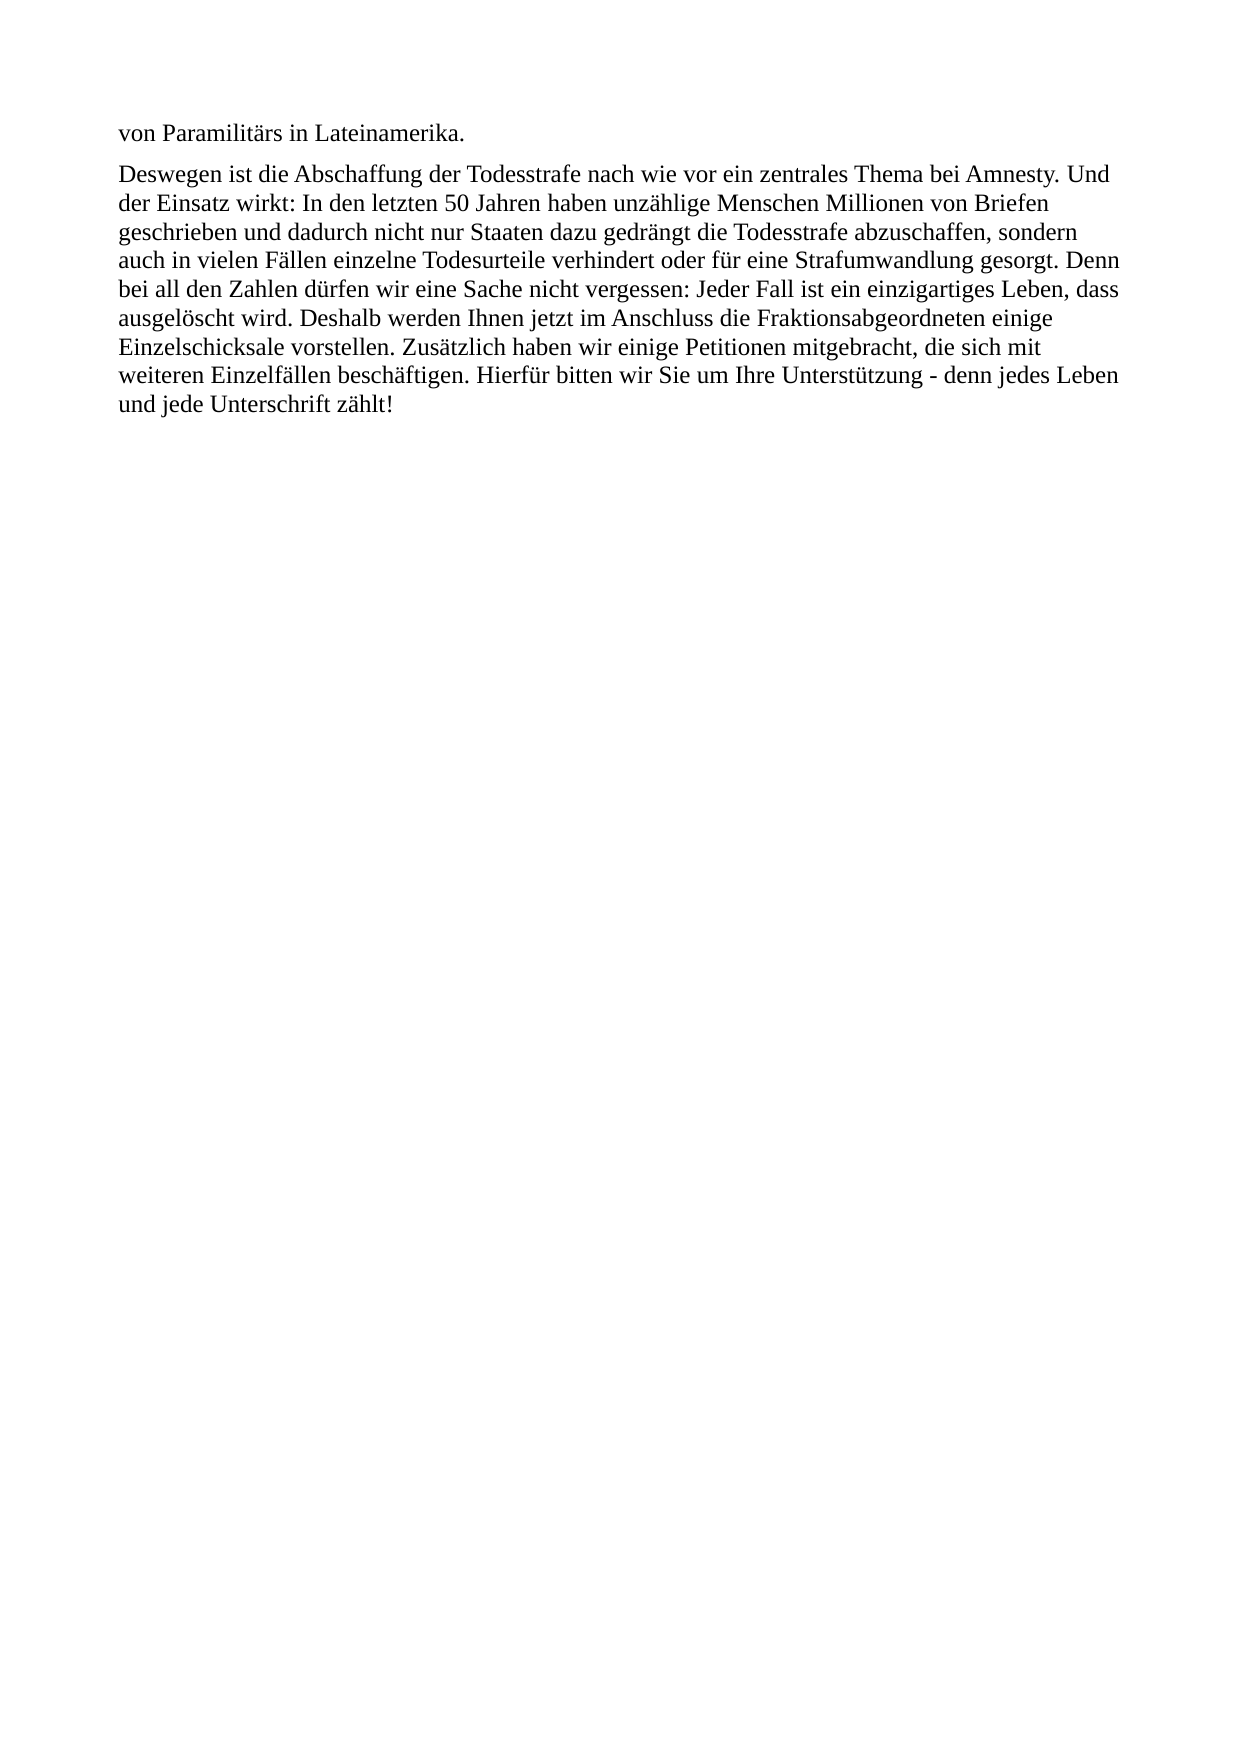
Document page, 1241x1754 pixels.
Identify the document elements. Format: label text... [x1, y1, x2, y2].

text von Paramilitärs in Lateinamerika. [118, 118, 1122, 147]
text Deswegen ist die Abschaffung der Todesstrafe nach wie vor ein zentrales Thema bei Amnesty. Und der Einsatz wirkt: In den letzten 50 Jahren haben unzählige Menschen Millionen von Briefen geschrieben und dadurch nicht nur Staaten dazu gedrängt die Todesstrafe abzuschaffen, sondern auch in vielen Fällen einzelne Todesurteile verhindert oder für eine Strafumwandlung gesorgt. Denn bei all den Zahlen dürfen wir eine Sache nicht vergessen: Jeder Fall ist ein einzigartiges Leben, dass ausgelöscht wird. Deshalb werden Ihnen jetzt im Anschluss die Fraktionsabgeordneten einige Einzelschicksale vorstellen. Zusätzlich haben wir einige Petitionen mitgebracht, die sich mit weiteren Einzelfällen beschäftigen. Hierfür bitten wir Sie um Ihre Unterstützung - denn jedes Leben und jede Unterschrift zählt! [118, 159, 1122, 418]
